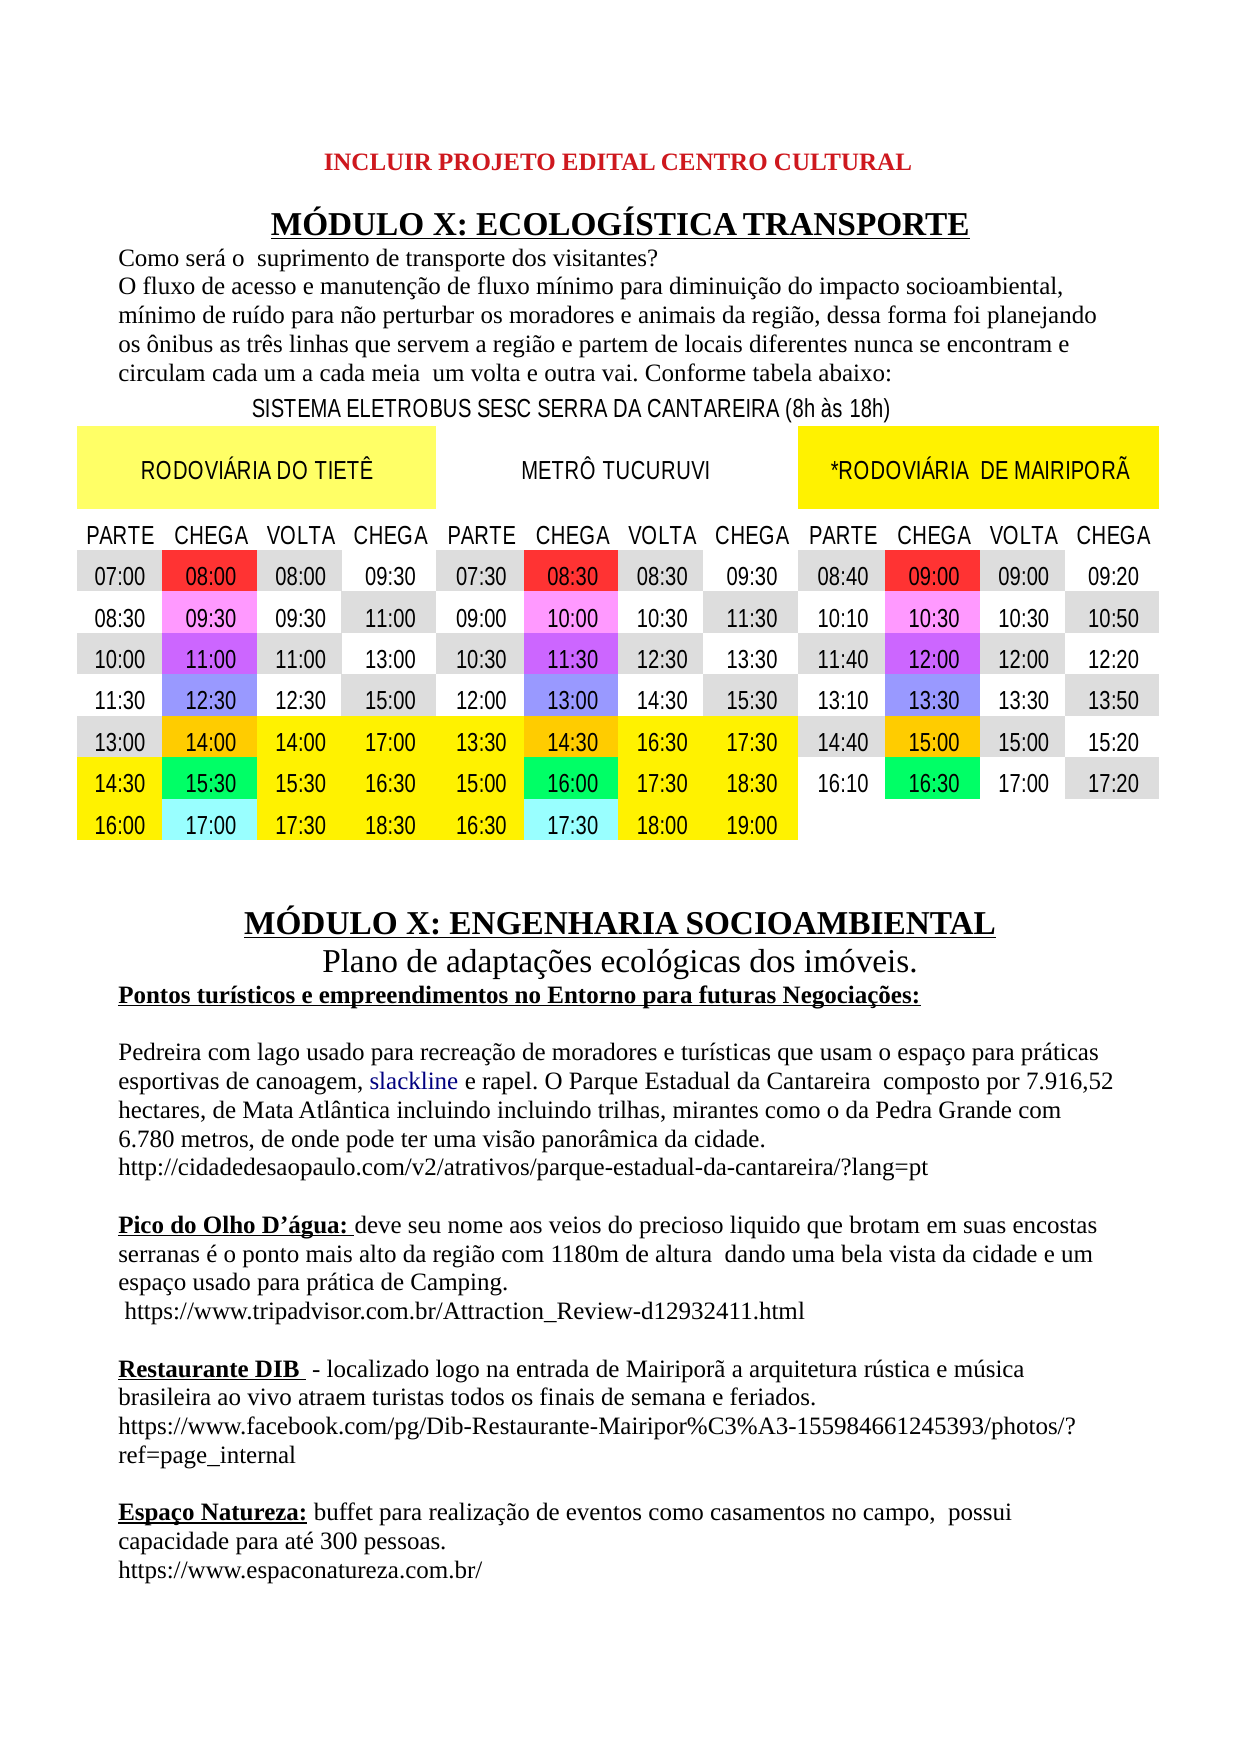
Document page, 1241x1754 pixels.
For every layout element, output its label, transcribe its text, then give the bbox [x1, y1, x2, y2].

text Pontos turísticos e empreendimentos no Entorno para futuras Negociações: [118, 980, 1122, 1009]
text Espaço Natureza: buffet para realização de eventos como casamentos no campo, possui capacidade para até 300 pessoas. [118, 1497, 1122, 1555]
text INCLUIR PROJETO EDITAL CENTRO CULTURAL [118, 147, 1122, 176]
text Restaurante DIB - localizado logo na entrada de Mairiporã a arquitetura rústica e música brasileira ao vivo atraem turistas todos os finais de semana e feriados. [118, 1354, 1122, 1411]
text https://www.facebook.com/pg/Dib-Restaurante-Mairipor%C3%A3-155984661245393/photos/?ref=page_internal [118, 1411, 1122, 1469]
text Pedreira com lago usado para recreação de moradores e turísticas que usam o espaço para práticas esportivas de canoagem, slackline e rapel. O Parque Estadual da Cantareira composto por 7.916,52 hectares, de Mata Atlântica incluindo incluindo trilhas, mirantes como o da Pedra Grande com 6.780 metros, de onde pode ter uma visão panorâmica da cidade. [118, 1037, 1122, 1152]
text https://www.tripadvisor.com.br/Attraction_Review-d12932411.html [118, 1296, 1122, 1325]
text http://cidadedesaopaulo.com/v2/atrativos/parque-estadual-da-cantareira/?lang=pt [118, 1152, 1122, 1181]
text Plano de adaptações ecológicas dos imóveis. [118, 942, 1122, 980]
text Pico do Olho D’água: deve seu nome aos veios do precioso liquido que brotam em suas encostas serranas é o ponto mais alto da região com 1180m de altura dando uma bela vista da cidade e um espaço usado para prática de Camping. [118, 1210, 1122, 1296]
text https://www.espaconatureza.com.br/ [118, 1555, 1122, 1584]
text O fluxo de acesso e manutenção de fluxo mínimo para diminuição do impacto socioambiental, mínimo de ruído para não perturbar os moradores e animais da região, dessa forma foi planejando os ônibus as três linhas que servem a região e partem de locais diferentes nunca se encontram e circulam cada um a cada meia um volta e outra vai. Conforme tabela abaixo: [118, 271, 1122, 386]
text MÓDULO X: ECOLOGÍSTICA TRANSPORTE [118, 204, 1122, 243]
text MÓDULO X: ENGENHARIA SOCIOAMBIENTAL [118, 903, 1122, 942]
text Como será o suprimento de transporte dos visitantes? [118, 243, 1122, 271]
